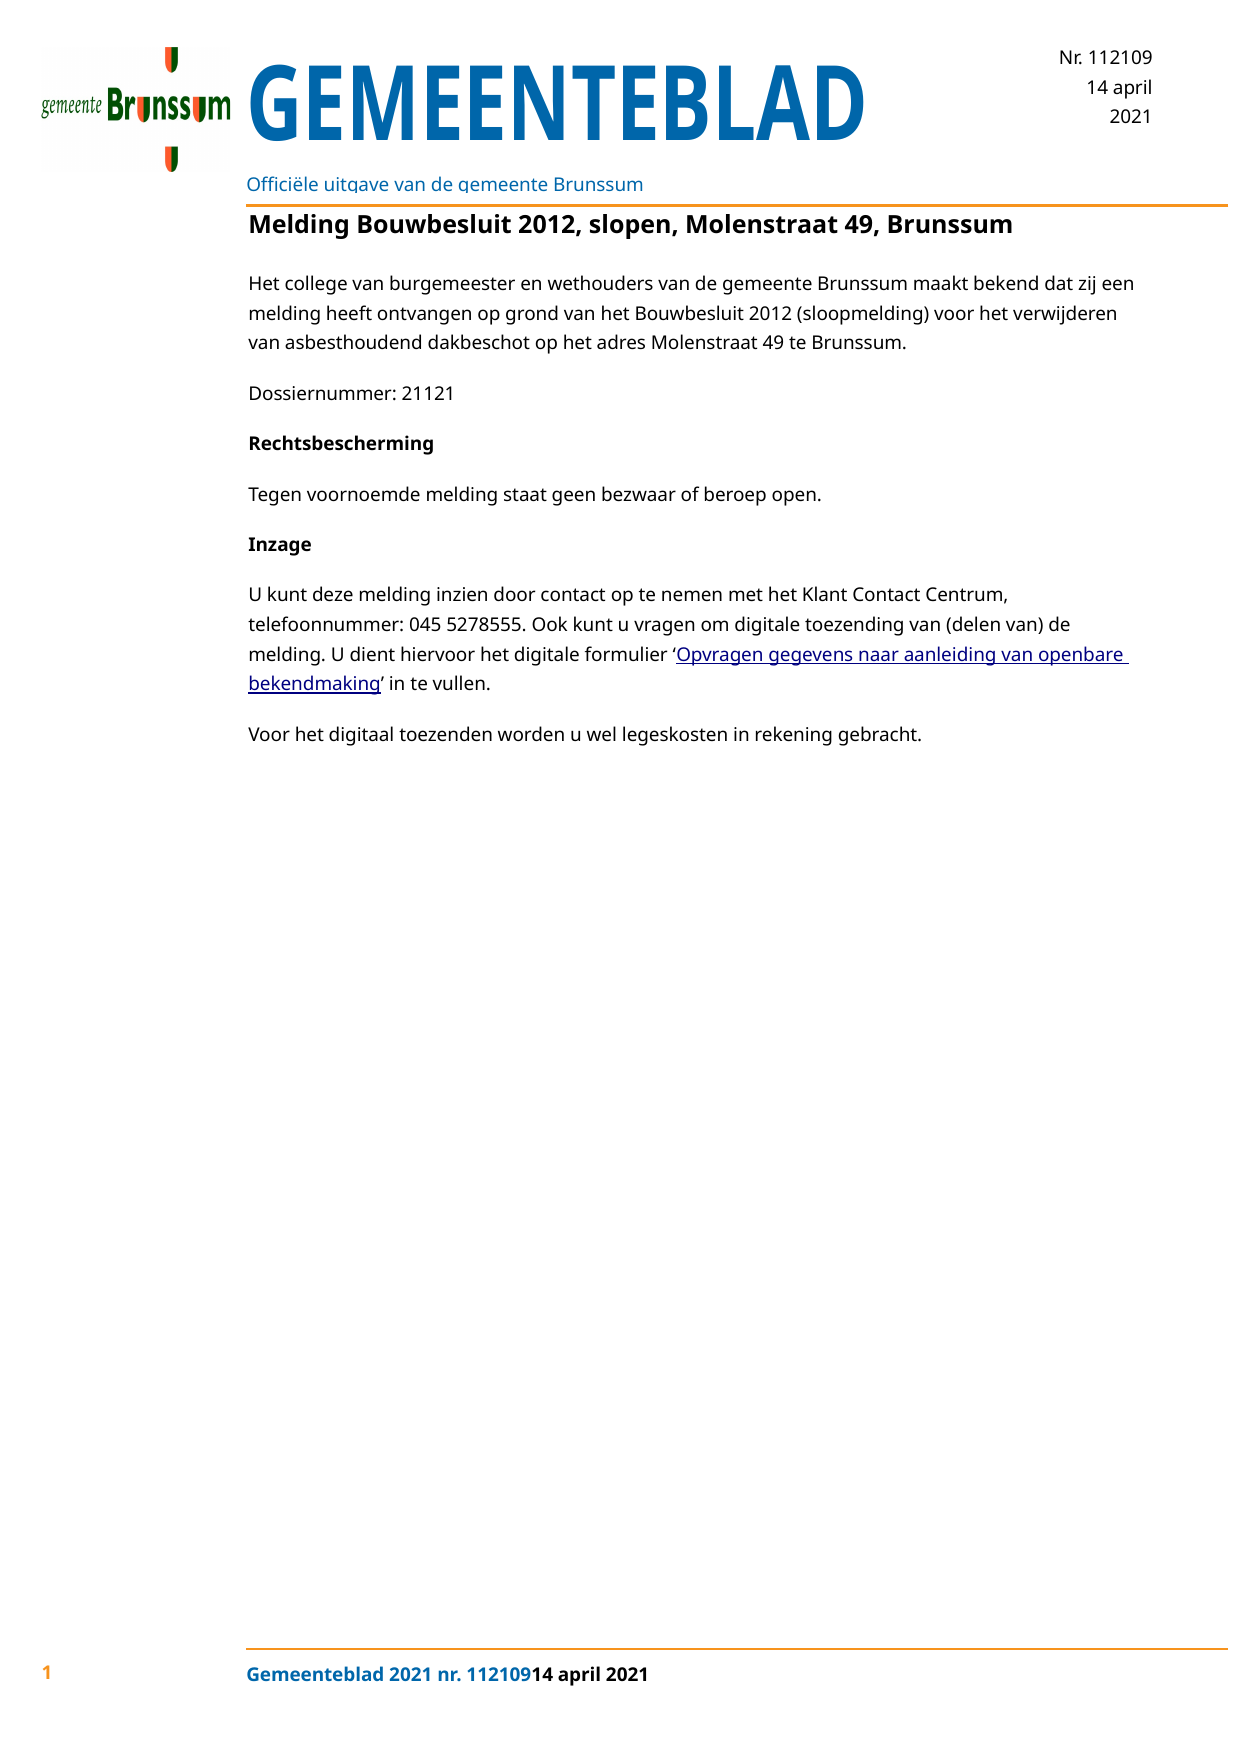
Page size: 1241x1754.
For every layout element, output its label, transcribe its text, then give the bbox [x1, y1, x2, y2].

text Melding Bouwbesluit 2012, slopen, Molenstraat 49, Brunssum [248, 207, 1152, 241]
text Inzage [248, 531, 1152, 557]
picture [41, 47, 231, 172]
text Dossiernummer: 21121 [248, 380, 1152, 406]
text Het college van burgemeester en wethouders van de gemeente Brunssum maakt bekend dat zij een melding heeft ontvangen op grond van het Bouwbesluit 2012 (sloopmelding) voor het verwijderen van asbesthoudend dakbeschot op het adres Molenstraat 49 te Brunssum. [248, 270, 1152, 355]
text Voor het digitaal toezenden worden u wel legeskosten in rekening gebracht. [248, 721, 1152, 746]
text Tegen voornoemde melding staat geen bezwaar of beroep open. [248, 481, 1152, 506]
text U kunt deze melding inzien door contact op te nemen met het Klant Contact Centrum, telefoonnummer: 045 5278555. Ook kunt u vragen om digitale toezending van (delen van) de melding. U dient hiervoor het digitale formulier ‘Opvragen gegevens naar aanleiding van openbare bekendmaking’ in te vullen. [248, 582, 1152, 696]
text Rechtsbescherming [248, 430, 1152, 456]
